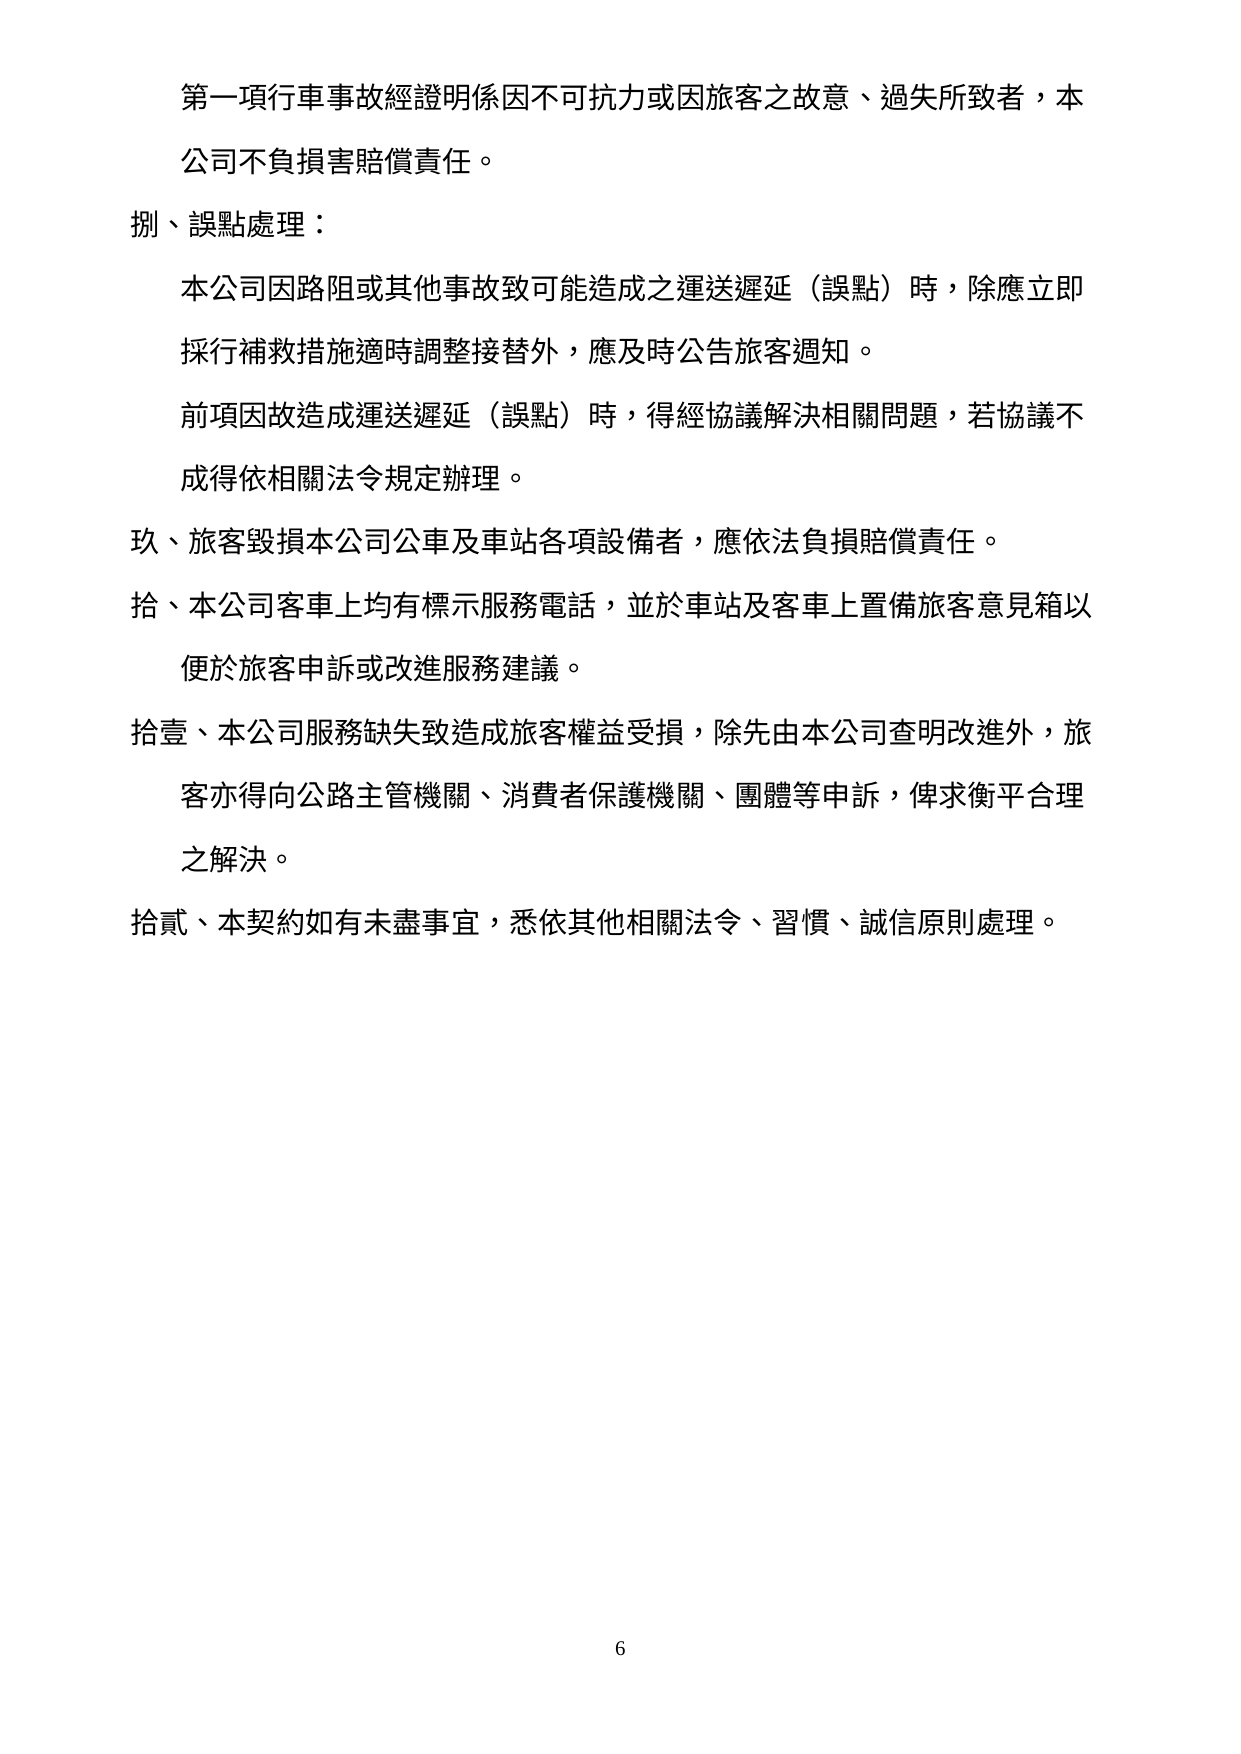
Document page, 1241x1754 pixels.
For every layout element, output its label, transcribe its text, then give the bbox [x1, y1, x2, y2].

text 前項因故造成運送遲延（誤點）時，得經協議解決相關問題，若協議不成得依相關法令規定辦理。 [180, 392, 1110, 498]
text 拾壹、本公司服務缺失致造成旅客權益受損，除先由本公司查明改進外，旅客亦得向公路主管機關、消費者保護機關、團體等申訴，俾求衡平合理之解決。 [130, 709, 1110, 878]
text 玖、旅客毀損本公司公車及車站各項設備者，應依法負損賠償責任。 [130, 519, 1110, 561]
text 拾、本公司客車上均有標示服務電話，並於車站及客車上置備旅客意見箱以便於旅客申訴或改進服務建議。 [130, 582, 1110, 688]
text 拾貳、本契約如有未盡事宜，悉依其他相關法令、習慣、誠信原則處理。 [130, 900, 1110, 942]
text 本公司因路阻或其他事故致可能造成之運送遲延（誤點）時，除應立即採行補救措施適時調整接替外，應及時公告旅客週知。 [180, 265, 1110, 371]
text 第一項行車事故經證明係因不可抗力或因旅客之故意、過失所致者，本公司不負損害賠償責任。 [180, 75, 1110, 181]
text 捌、誤點處理： [130, 202, 1110, 244]
